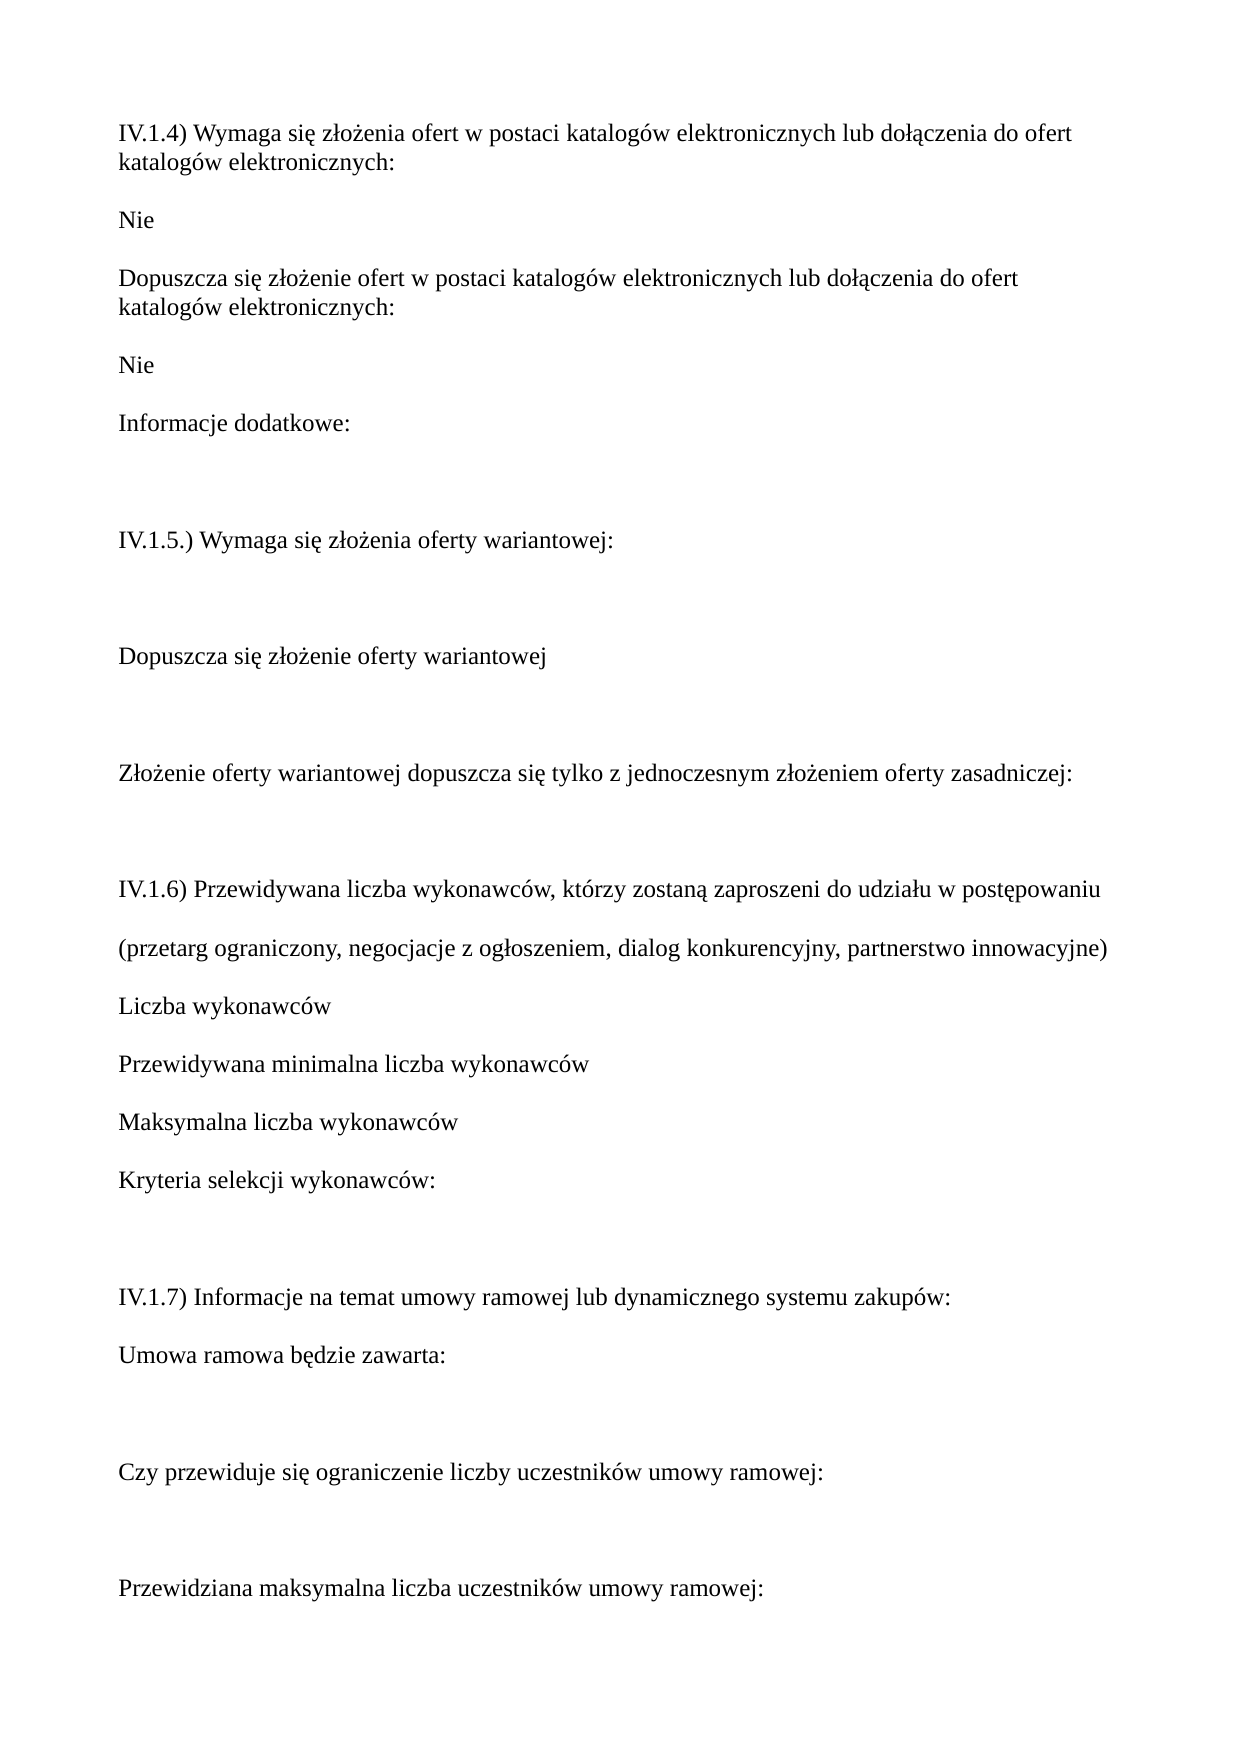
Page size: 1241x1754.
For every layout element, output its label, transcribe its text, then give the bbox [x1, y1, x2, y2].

text Liczba wykonawców [118, 991, 1122, 1019]
text Czy przewiduje się ograniczenie liczby uczestników umowy ramowej: [118, 1457, 1122, 1485]
text Przewidywana minimalna liczba wykonawców [118, 1049, 1122, 1078]
text IV.1.4) Wymaga się złożenia ofert w postaci katalogów elektronicznych lub dołączenia do ofert katalogów elektronicznych: [118, 118, 1122, 176]
text Nie [118, 205, 1122, 234]
text Dopuszcza się złożenie oferty wariantowej [118, 641, 1122, 670]
text Maksymalna liczba wykonawców [118, 1107, 1122, 1136]
text Przewidziana maksymalna liczba uczestników umowy ramowej: [118, 1573, 1122, 1602]
text IV.1.6) Przewidywana liczba wykonawców, którzy zostaną zaproszeni do udziału w postępowaniu [118, 874, 1122, 903]
text IV.1.5.) Wymaga się złożenia oferty wariantowej: [118, 525, 1122, 554]
text Nie [118, 350, 1122, 379]
text Złożenie oferty wariantowej dopuszcza się tylko z jednoczesnym złożeniem oferty zasadniczej: [118, 758, 1122, 787]
text Dopuszcza się złożenie ofert w postaci katalogów elektronicznych lub dołączenia do ofert katalogów elektronicznych: [118, 263, 1122, 321]
text Informacje dodatkowe: [118, 408, 1122, 437]
text Kryteria selekcji wykonawców: [118, 1166, 1122, 1194]
text IV.1.7) Informacje na temat umowy ramowej lub dynamicznego systemu zakupów: [118, 1282, 1122, 1311]
text (przetarg ograniczony, negocjacje z ogłoszeniem, dialog konkurencyjny, partnerstwo innowacyjne) [118, 933, 1122, 961]
text Umowa ramowa będzie zawarta: [118, 1340, 1122, 1369]
